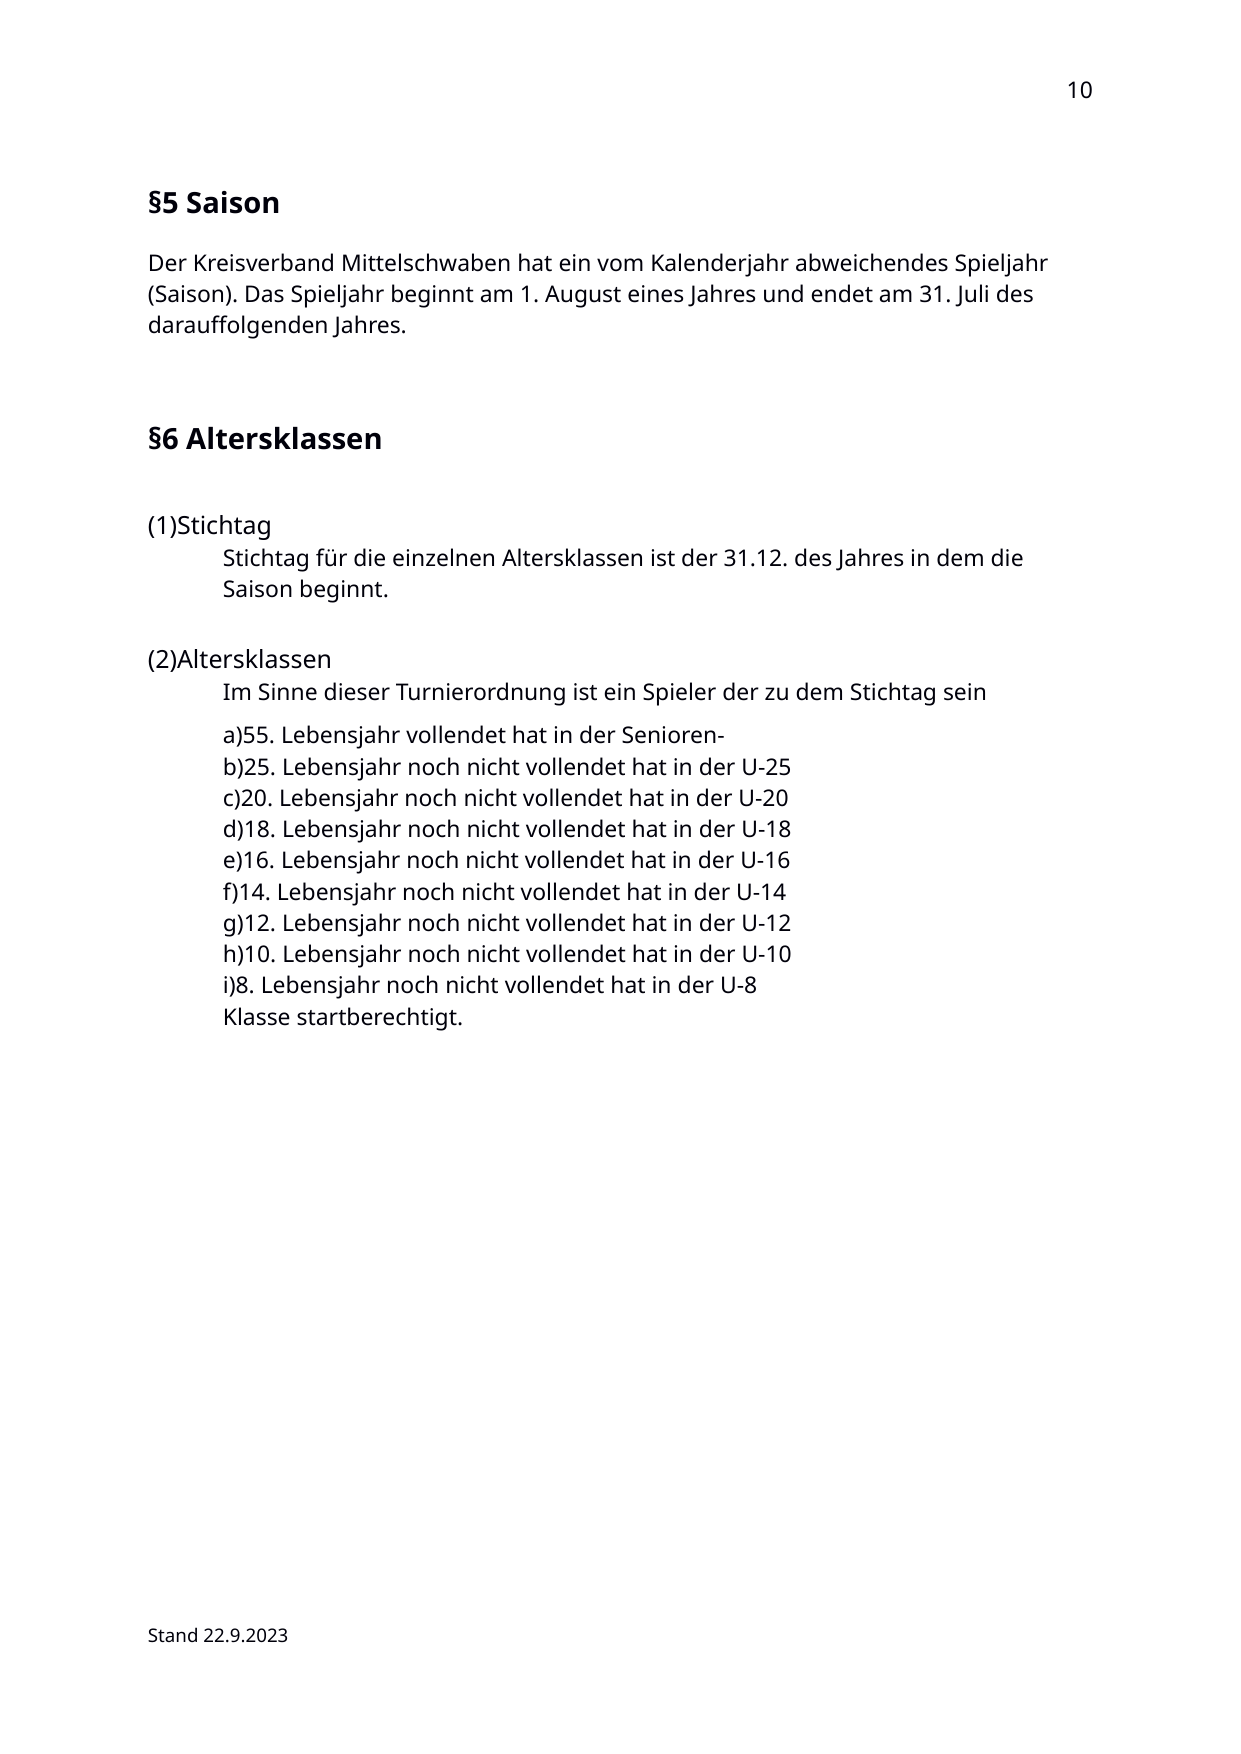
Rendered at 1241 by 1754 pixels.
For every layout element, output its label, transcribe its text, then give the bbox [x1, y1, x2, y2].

list 55. Lebensjahr vollendet hat in der Senioren- [223, 719, 1093, 751]
list 25. Lebensjahr noch nicht vollendet hat in der U-25 [223, 751, 1093, 782]
text Stichtag für die einzelnen Altersklassen ist der 31.12. des Jahres in dem die Saison beginnt. [223, 542, 1093, 604]
list 16. Lebensjahr noch nicht vollendet hat in der U-16 [223, 844, 1093, 876]
list Stichtag [148, 508, 1093, 542]
text Klasse startberechtigt. [223, 1001, 1093, 1032]
list 10. Lebensjahr noch nicht vollendet hat in der U-10 [223, 938, 1093, 969]
list 18. Lebensjahr noch nicht vollendet hat in der U-18 [223, 813, 1093, 844]
text Der Kreisverband Mittelschwaben hat ein vom Kalenderjahr abweichendes Spieljahr (Saison). Das Spieljahr beginnt am 1. August eines Jahres und endet am 31. Juli des darauffolgenden Jahres. [148, 247, 1093, 341]
text Im Sinne dieser Turnierordnung ist ein Spieler der zu dem Stichtag sein [223, 676, 1093, 707]
text §6 Altersklassen [148, 418, 1093, 458]
list 8. Lebensjahr noch nicht vollendet hat in der U-8 [223, 969, 1093, 1001]
list 20. Lebensjahr noch nicht vollendet hat in der U-20 [223, 782, 1093, 813]
list 14. Lebensjahr noch nicht vollendet hat in der U-14 [223, 876, 1093, 907]
list 12. Lebensjahr noch nicht vollendet hat in der U-12 [223, 907, 1093, 938]
text §5 Saison [148, 182, 1093, 222]
list Altersklassen [148, 642, 1093, 676]
